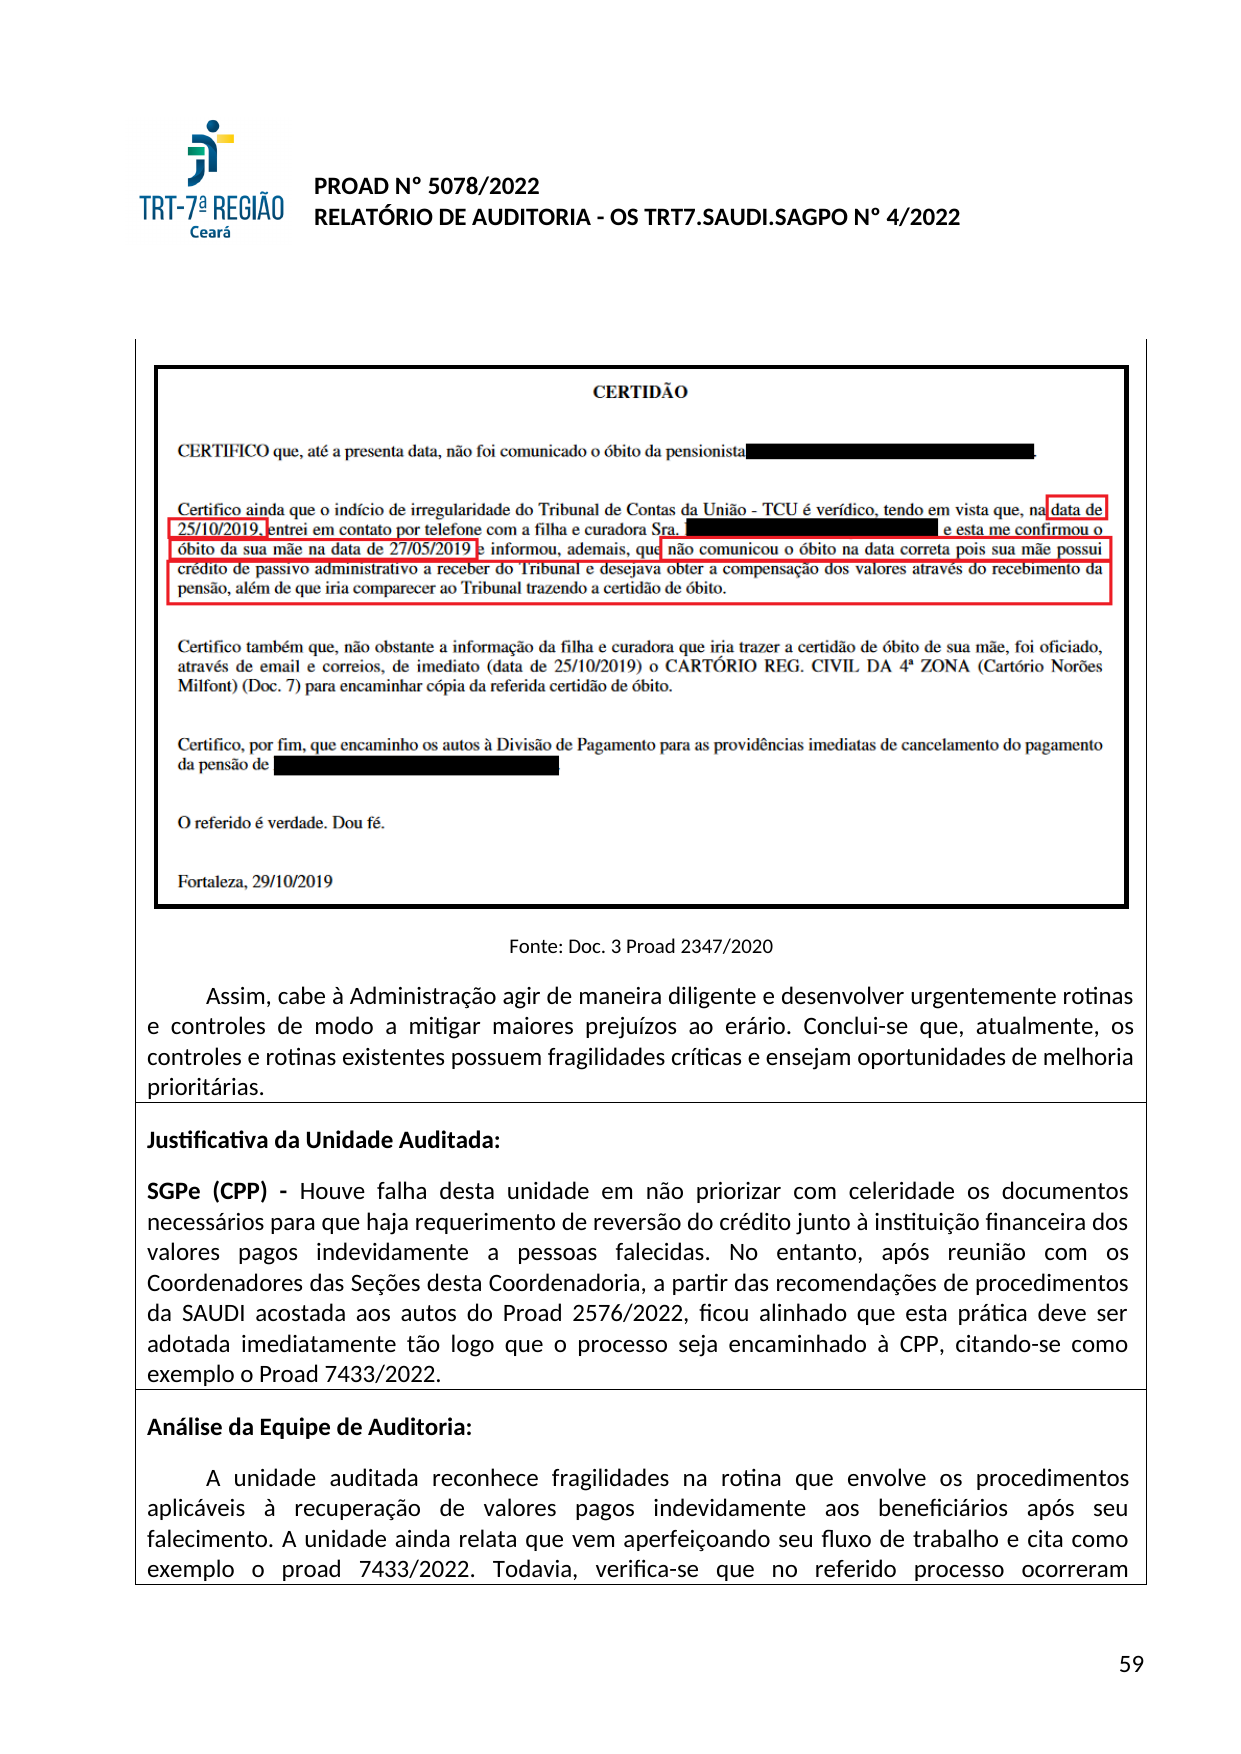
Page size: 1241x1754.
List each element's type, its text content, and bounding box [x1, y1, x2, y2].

table_cell Análise da Equipe de Auditoria: A unidade auditada reconhece fragilidades na rotina que envolve os procedimentos aplicáveis à recuperação de valores pagos indevidamente aos beneficiários após seu falecimento. A unidade ainda relata que vem aperfeiçoando seu fluxo de trabalho e cita como exemplo o proad 7433/2022. Todavia, verifica-se que no referido processo ocorreram [136, 1390, 1146, 1584]
picture [158, 369, 1124, 904]
picture [125, 117, 293, 245]
table_cell Fonte: Doc. 3 Proad 2347/2020 Assim, cabe à Administração agir de maneira diligente e desenvolver urgentemente rotinas e controles de modo a mitigar maiores prejuízos ao erário. Conclui-se que, atualmente, os controles e rotinas existentes possuem fragilidades críticas e ensejam oportunidades de melhoria prioritárias. [136, 339, 1146, 1102]
table_cell Justificativa da Unidade Auditada: SGPe (CPP) - Houve falha desta unidade em não priorizar com celeridade os documentos necessários para que haja requerimento de reversão do crédito junto à instituição financeira dos valores pagos indevidamente a pessoas falecidas. No entanto, após reunião com os Coordenadores das Seções desta Coordenadoria, a partir das recomendações de procedimentos da SAUDI acostada aos autos do Proad 2576/2022, ficou alinhado que esta prática deve ser adotada imediatamente tão logo que o processo seja encaminhado à CPP, citando-se como exemplo o Proad 7433/2022. [136, 1103, 1146, 1389]
